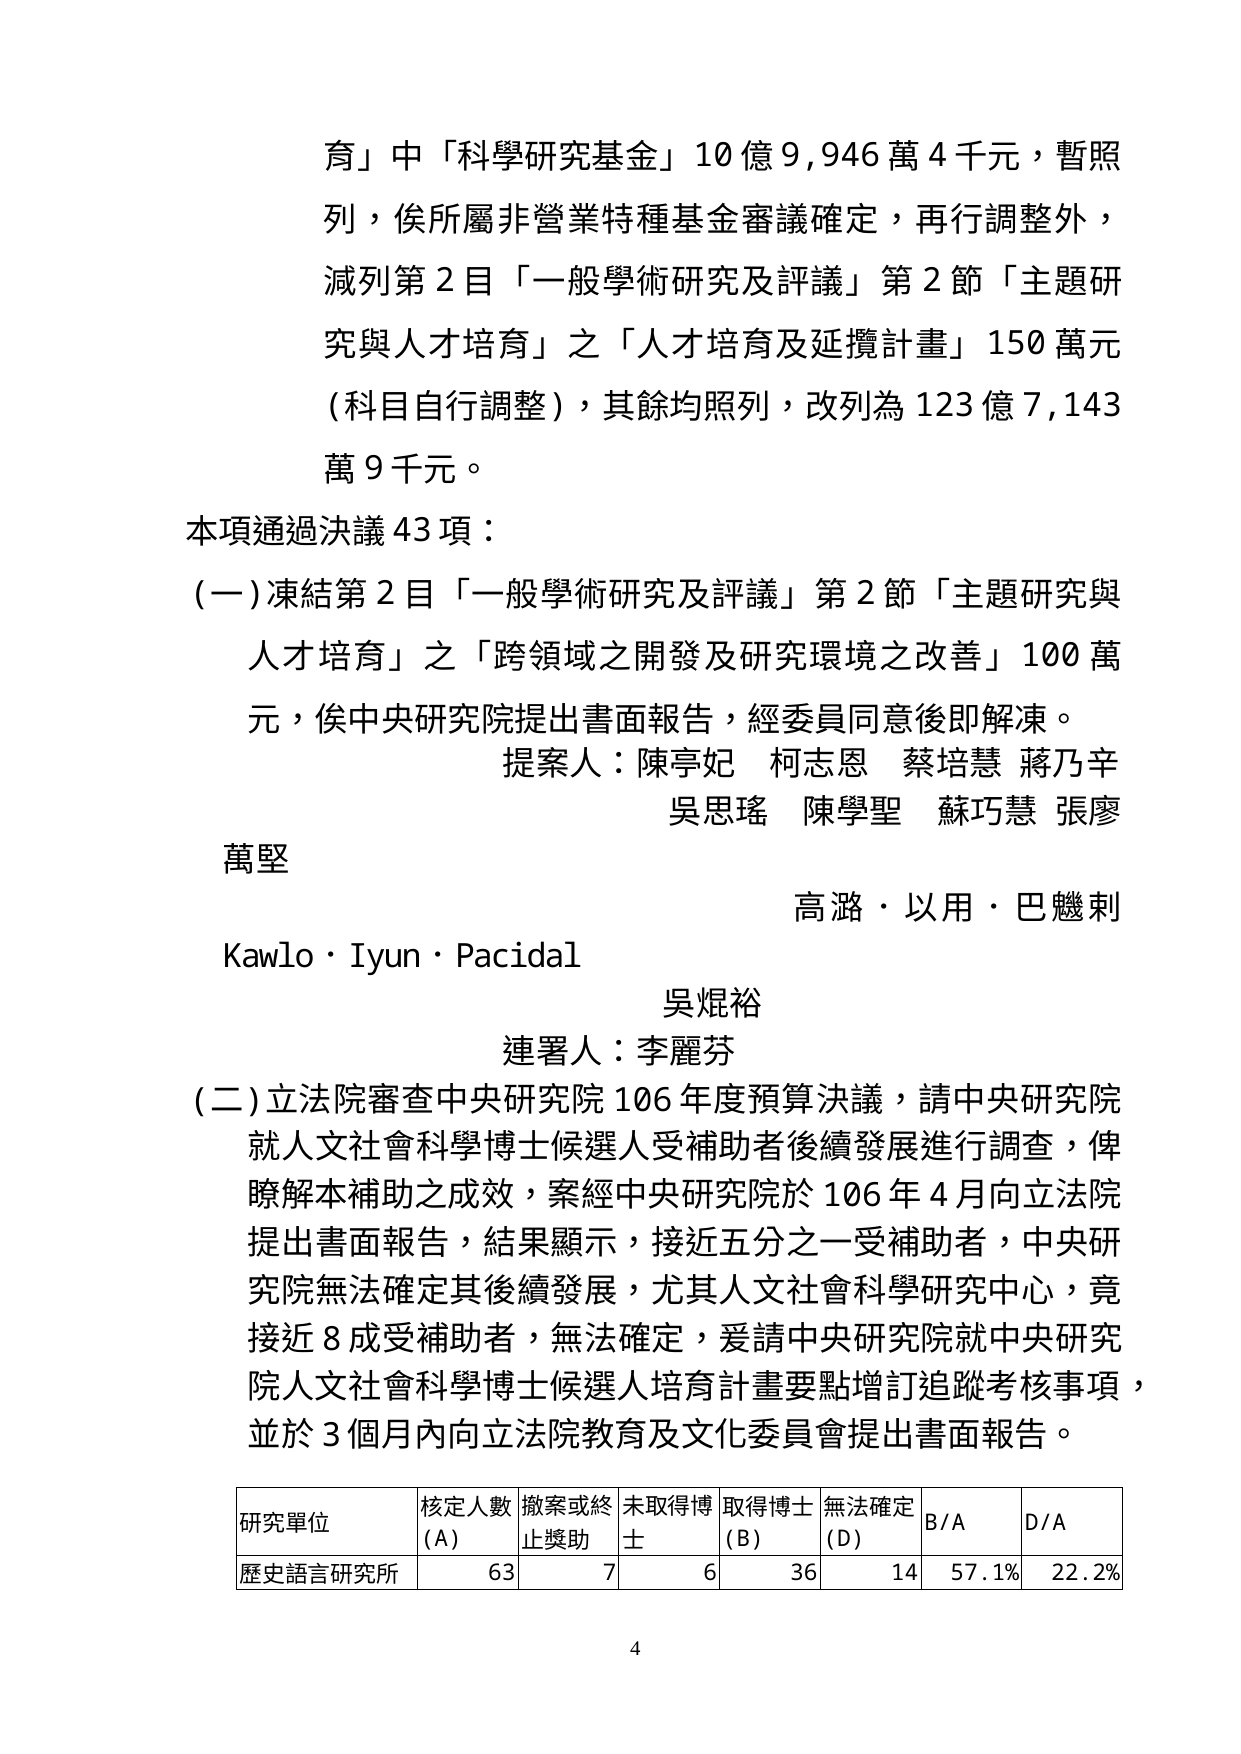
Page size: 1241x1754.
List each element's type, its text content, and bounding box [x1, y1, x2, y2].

table_cell 22.2% [1022, 1556, 1122, 1589]
table_cell 6 [619, 1556, 719, 1589]
table_header D/A [1022, 1488, 1122, 1555]
table_cell 歷史語言研究所 [237, 1556, 417, 1589]
text 育」中「科學研究基金」10億9,946萬4千元，暫照列，俟所屬非營業特種基金審議確定，再行調整外，減列第2目「一般學術研究及評議」第2節「主題研究與人才培育」之「人才培育及延攬計畫」150萬元(科目自行調整)，其餘均照列，改列為123億7,143萬9千元。 [185, 112, 1122, 487]
table_header 研究單位 [237, 1488, 417, 1555]
text 吳思瑤 陳學聖 蘇巧慧 張廖萬堅 [223, 785, 1122, 881]
text 高潞．以用．巴魕剌 Kawlo．Iyun．Pacidal [223, 881, 1122, 977]
table_cell 63 [418, 1556, 518, 1589]
table_cell 7 [519, 1556, 618, 1589]
table_header 未取得博士 [619, 1488, 719, 1555]
table_header 撤案或終止獎助 [519, 1488, 618, 1555]
text (二)立法院審查中央研究院106年度預算決議，請中央研究院就人文社會科學博士候選人受補助者後續發展進行調查，俾瞭解本補助之成效，案經中央研究院於106年4月向立法院提出書面報告，結果顯示，接近五分之一受補助者，中央研究院無法確定其後續發展，尤其人文社會科學研究中心，竟接近8成受補助者，無法確定，爰請中央研究院就中央研究院人文社會科學博士候選人培育計畫要點增訂追蹤考核事項，並於3個月內向立法院教育及文化委員會提出書面報告。 [148, 1073, 1122, 1456]
text 連署人：李麗芬 [223, 1025, 1122, 1073]
text 提案人：陳亭妃 柯志恩 蔡培慧 蔣乃辛 [223, 737, 1122, 785]
table_header 核定人數(A) [418, 1488, 518, 1555]
text (一)凍結第2目「一般學術研究及評議」第2節「主題研究與人才培育」之「跨領域之開發及研究環境之改善」100萬元，俟中央研究院提出書面報告，經委員同意後即解凍。 [148, 550, 1122, 737]
table_header 取得博士(B) [720, 1488, 820, 1555]
table_cell 14 [821, 1556, 921, 1589]
text 本項通過決議43項： [185, 487, 1122, 550]
table_header B/A [922, 1488, 1021, 1555]
text 吳焜裕 [223, 977, 1122, 1025]
table_cell 57.1% [922, 1556, 1021, 1589]
table_cell 36 [720, 1556, 820, 1589]
table_header 無法確定(D) [821, 1488, 921, 1555]
